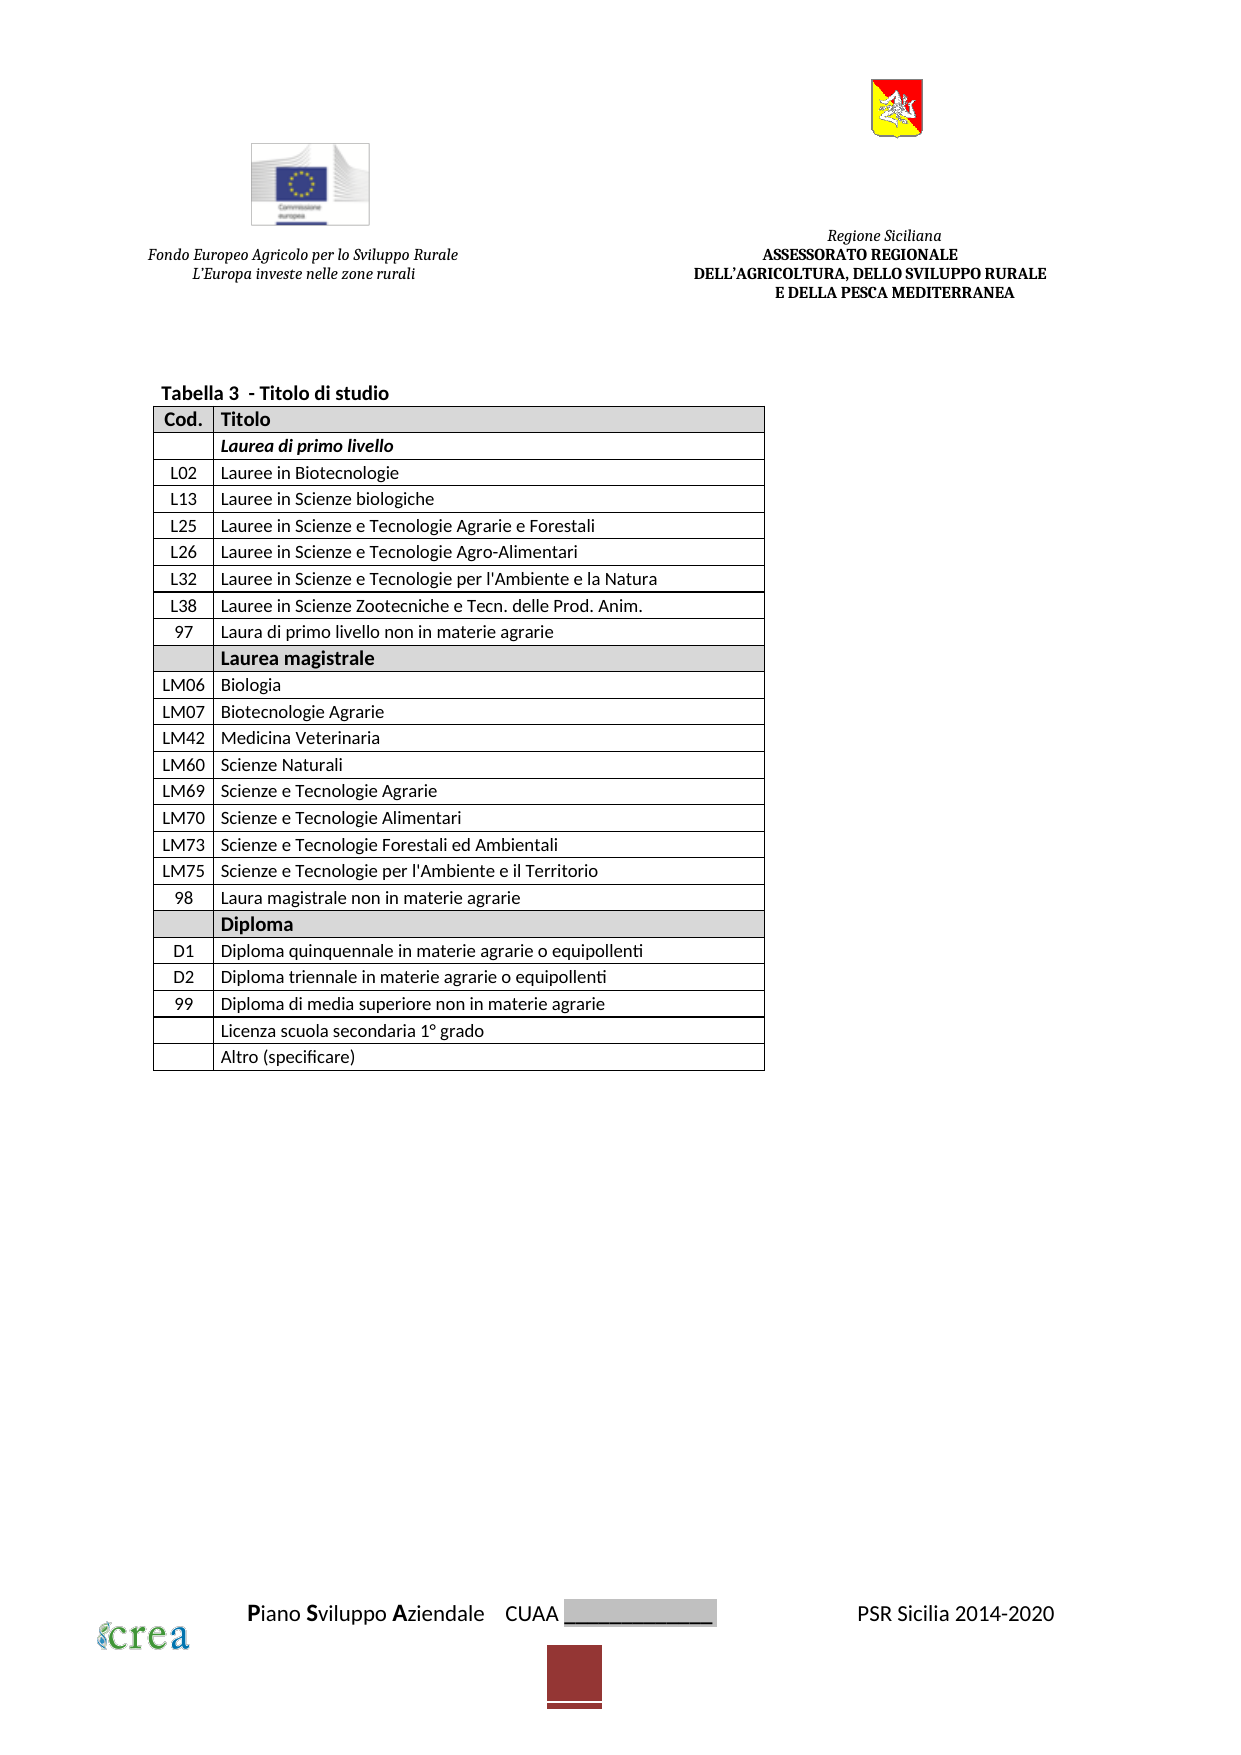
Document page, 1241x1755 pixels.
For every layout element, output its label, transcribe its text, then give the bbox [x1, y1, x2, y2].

table_cell Lauree in Scienze e Tecnologie Agro-Alimentari [214, 539, 764, 565]
table_cell L25 [154, 513, 213, 538]
table_cell D2 [154, 964, 213, 990]
table_cell LM07 [154, 699, 213, 724]
table_cell Diploma [214, 911, 764, 937]
table_cell Diploma quinquennale in materie agrarie o equipollenti [214, 938, 764, 963]
table_cell L02 [154, 460, 213, 485]
table_cell Laura di primo livello non in materie agrarie [214, 619, 764, 644]
table_cell LM06 [154, 672, 213, 698]
table_cell 99 [154, 991, 213, 1016]
table_cell [154, 1018, 213, 1043]
table_cell 97 [154, 619, 213, 644]
table_cell LM42 [154, 725, 213, 751]
table_cell [154, 646, 213, 671]
table_cell Lauree in Scienze Zootecniche e Tecn. delle Prod. Anim. [214, 593, 764, 618]
table_cell Titolo [214, 407, 764, 432]
table_cell Lauree in Scienze biologiche [214, 486, 764, 512]
table_cell LM69 [154, 779, 213, 804]
table_cell Scienze e Tecnologie per l'Ambiente e il Territorio [214, 858, 764, 884]
table_cell L38 [154, 593, 213, 618]
table_cell D1 [154, 938, 213, 963]
table_cell [154, 911, 213, 937]
table_cell LM75 [154, 858, 213, 884]
table_cell Lauree in Biotecnologie [214, 460, 764, 485]
table_cell LM70 [154, 805, 213, 831]
table_cell Laurea magistrale [214, 646, 764, 671]
table_cell L13 [154, 486, 213, 512]
table_header Tabella 3 - Titolo di studio [154, 379, 764, 406]
table_cell Licenza scuola secondaria 1° grado [214, 1018, 764, 1043]
table_cell Laura magistrale non in materie agrarie [214, 885, 764, 910]
table_cell Scienze e Tecnologie Forestali ed Ambientali [214, 832, 764, 857]
table_cell [154, 1044, 213, 1069]
table_cell Scienze Naturali [214, 752, 764, 777]
table_cell Biologia [214, 672, 764, 698]
table_cell L26 [154, 539, 213, 565]
table_cell 98 [154, 885, 213, 910]
table_cell LM73 [154, 832, 213, 857]
table_cell Lauree in Scienze e Tecnologie per l'Ambiente e la Natura [214, 566, 764, 591]
table_cell Diploma di media superiore non in materie agrarie [214, 991, 764, 1016]
table_cell L32 [154, 566, 213, 591]
table_cell Laurea di primo livello [214, 433, 764, 459]
table_cell Biotecnologie Agrarie [214, 699, 764, 724]
table_cell Altro (specificare) [214, 1044, 764, 1069]
table_cell [154, 433, 213, 459]
table_cell Cod. [154, 407, 213, 432]
table_cell Lauree in Scienze e Tecnologie Agrarie e Forestali [214, 513, 764, 538]
table_cell LM60 [154, 752, 213, 777]
table_cell Medicina Veterinaria [214, 725, 764, 751]
table_cell Scienze e Tecnologie Agrarie [214, 779, 764, 804]
table_cell Diploma triennale in materie agrarie o equipollenti [214, 964, 764, 990]
table_cell Scienze e Tecnologie Alimentari [214, 805, 764, 831]
